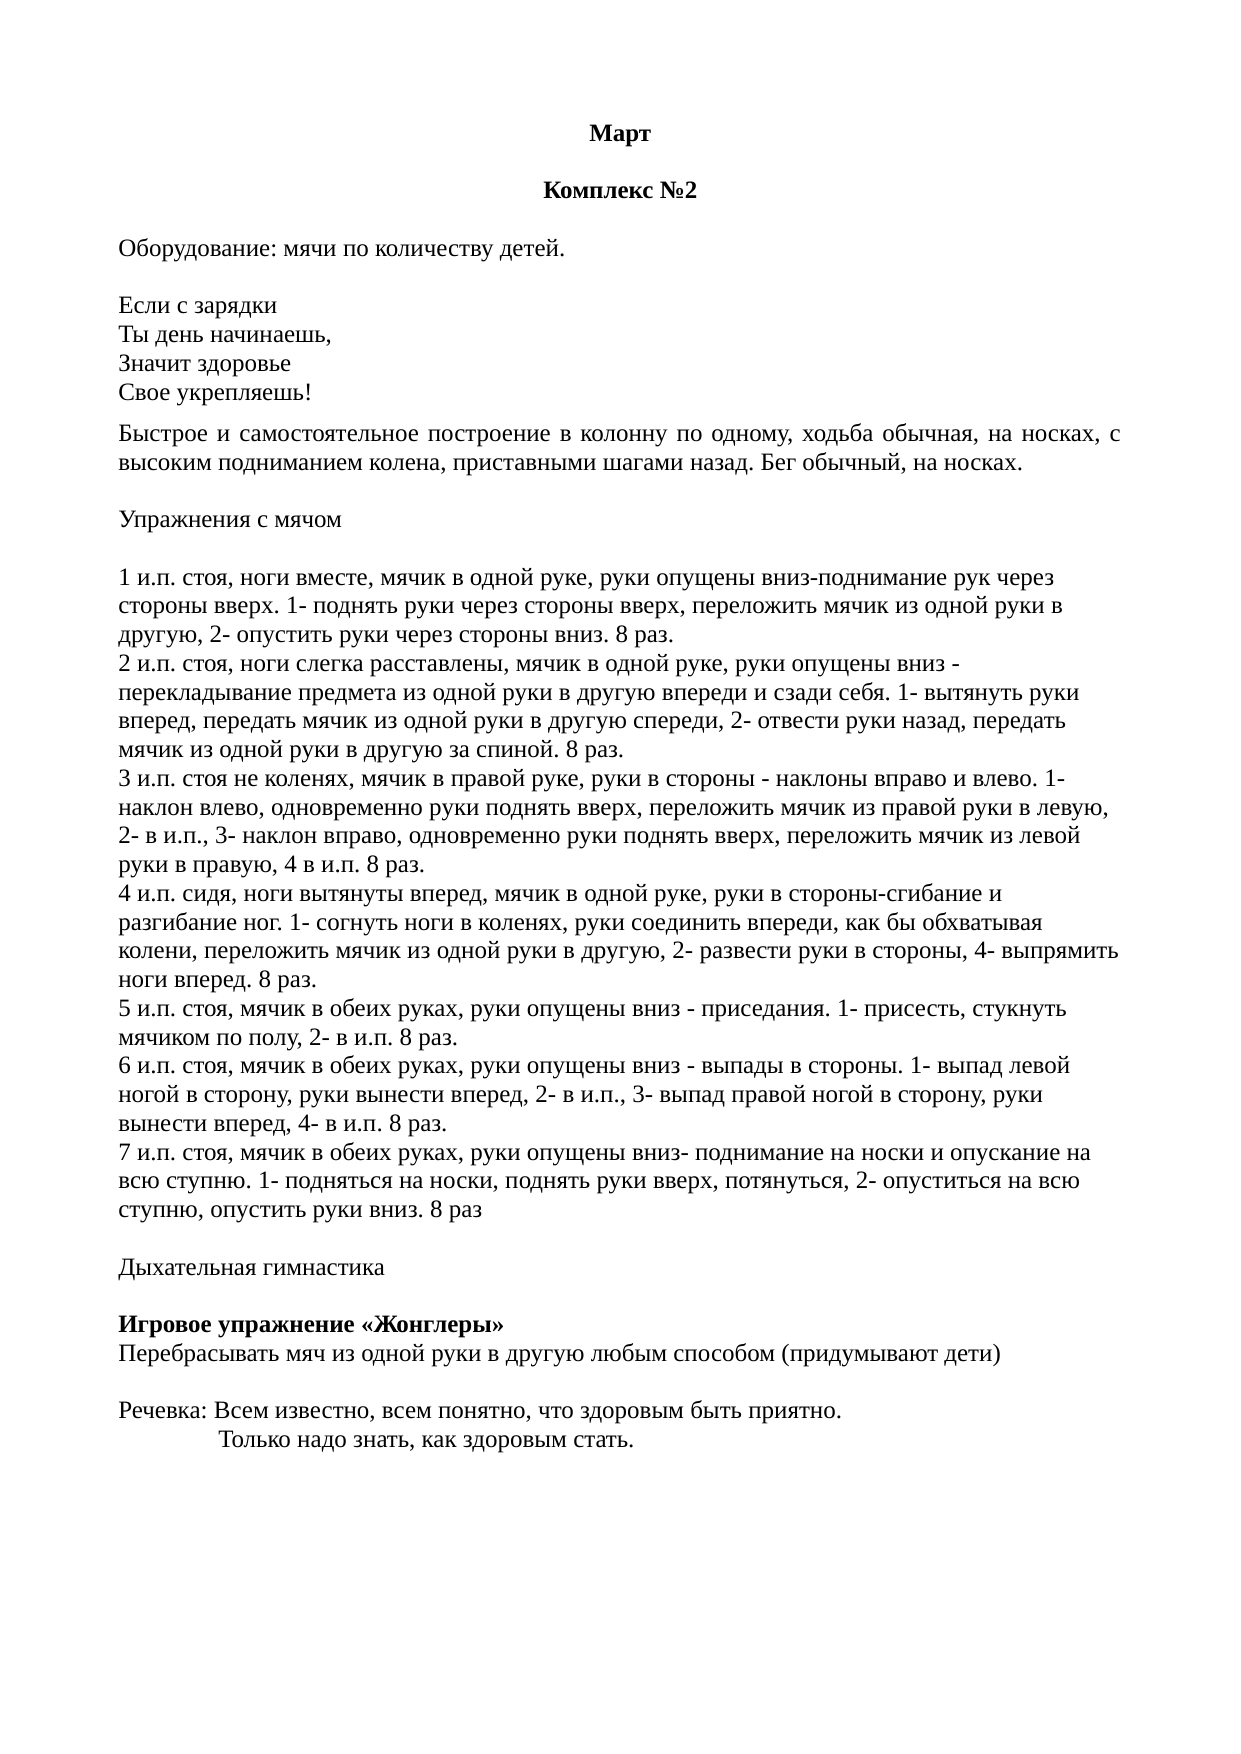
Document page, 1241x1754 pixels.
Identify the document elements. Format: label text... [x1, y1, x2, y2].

text Речевка: Всем известно, всем понятно, что здоровым быть приятно. [118, 1396, 1122, 1424]
text Март [118, 118, 1122, 147]
text 7 и.п. стоя, мячик в обеих руках, руки опущены вниз- поднимание на носки и опускание на всю ступню. 1- подняться на носки, поднять руки вверх, потянуться, 2- опуститься на всю ступню, опустить руки вниз. 8 раз [118, 1137, 1122, 1223]
text 5 и.п. стоя, мячик в обеих руках, руки опущены вниз - приседания. 1- присесть, стукнуть мячиком по полу, 2- в и.п. 8 раз. [118, 993, 1122, 1051]
text 2 и.п. стоя, ноги слегка расставлены, мячик в одной руке, руки опущены вниз -перекладывание предмета из одной руки в другую впереди и сзади себя. 1- вытянуть руки вперед, передать мячик из одной руки в другую спереди, 2- отвести руки назад, передать мячик из одной руки в другую за спиной. 8 раз. [118, 648, 1122, 763]
text Комплекс №2 [118, 176, 1122, 204]
text Дыхательная гимнастика [118, 1252, 1122, 1281]
text 3 и.п. стоя не коленях, мячик в правой руке, руки в стороны - наклоны вправо и влево. 1- наклон влево, одновременно руки поднять вверх, переложить мячик из правой руки в левую, 2- в и.п., 3- наклон вправо, одновременно руки поднять вверх, переложить мячик из левой руки в правую, 4 в и.п. 8 раз. [118, 763, 1122, 878]
text Если с зарядки Ты день начинаешь, Значит здоровье Свое укрепляешь! [118, 291, 1122, 406]
text 6 и.п. стоя, мячик в обеих руках, руки опущены вниз - выпады в стороны. 1- выпад левой ногой в сторону, руки вынести вперед, 2- в и.п., 3- выпад правой ногой в сторону, руки вынести вперед, 4- в и.п. 8 раз. [118, 1051, 1122, 1137]
text Оборудование: мячи по количеству детей. [118, 233, 1122, 262]
text 1 и.п. стоя, ноги вместе, мячик в одной руке, руки опущены вниз-поднимание рук через стороны вверх. 1- поднять руки через стороны вверх, переложить мячик из одной руки в другую, 2- опустить руки через стороны вниз. 8 раз. [118, 562, 1122, 648]
text Только надо знать, как здоровым стать. [118, 1424, 1122, 1453]
text Упражнения с мячом [118, 504, 1122, 533]
text Игровое упражнение «Жонглеры» [118, 1309, 1122, 1338]
text Быстрое и самостоятельное построение в колонну по одному, ходьба обычная, на носках, с высоким подниманием колена, приставными шагами назад. Бег обычный, на носках. [118, 418, 1122, 476]
text Перебрасывать мяч из одной руки в другую любым способом (придумывают дети) [118, 1338, 1122, 1367]
text 4 и.п. сидя, ноги вытянуты вперед, мячик в одной руке, руки в стороны-сгибание и разгибание ног. 1- согнуть ноги в коленях, руки соединить впереди, как бы обхватывая колени, переложить мячик из одной руки в другую, 2- развести руки в стороны, 4- выпрямить ноги вперед. 8 раз. [118, 878, 1122, 993]
